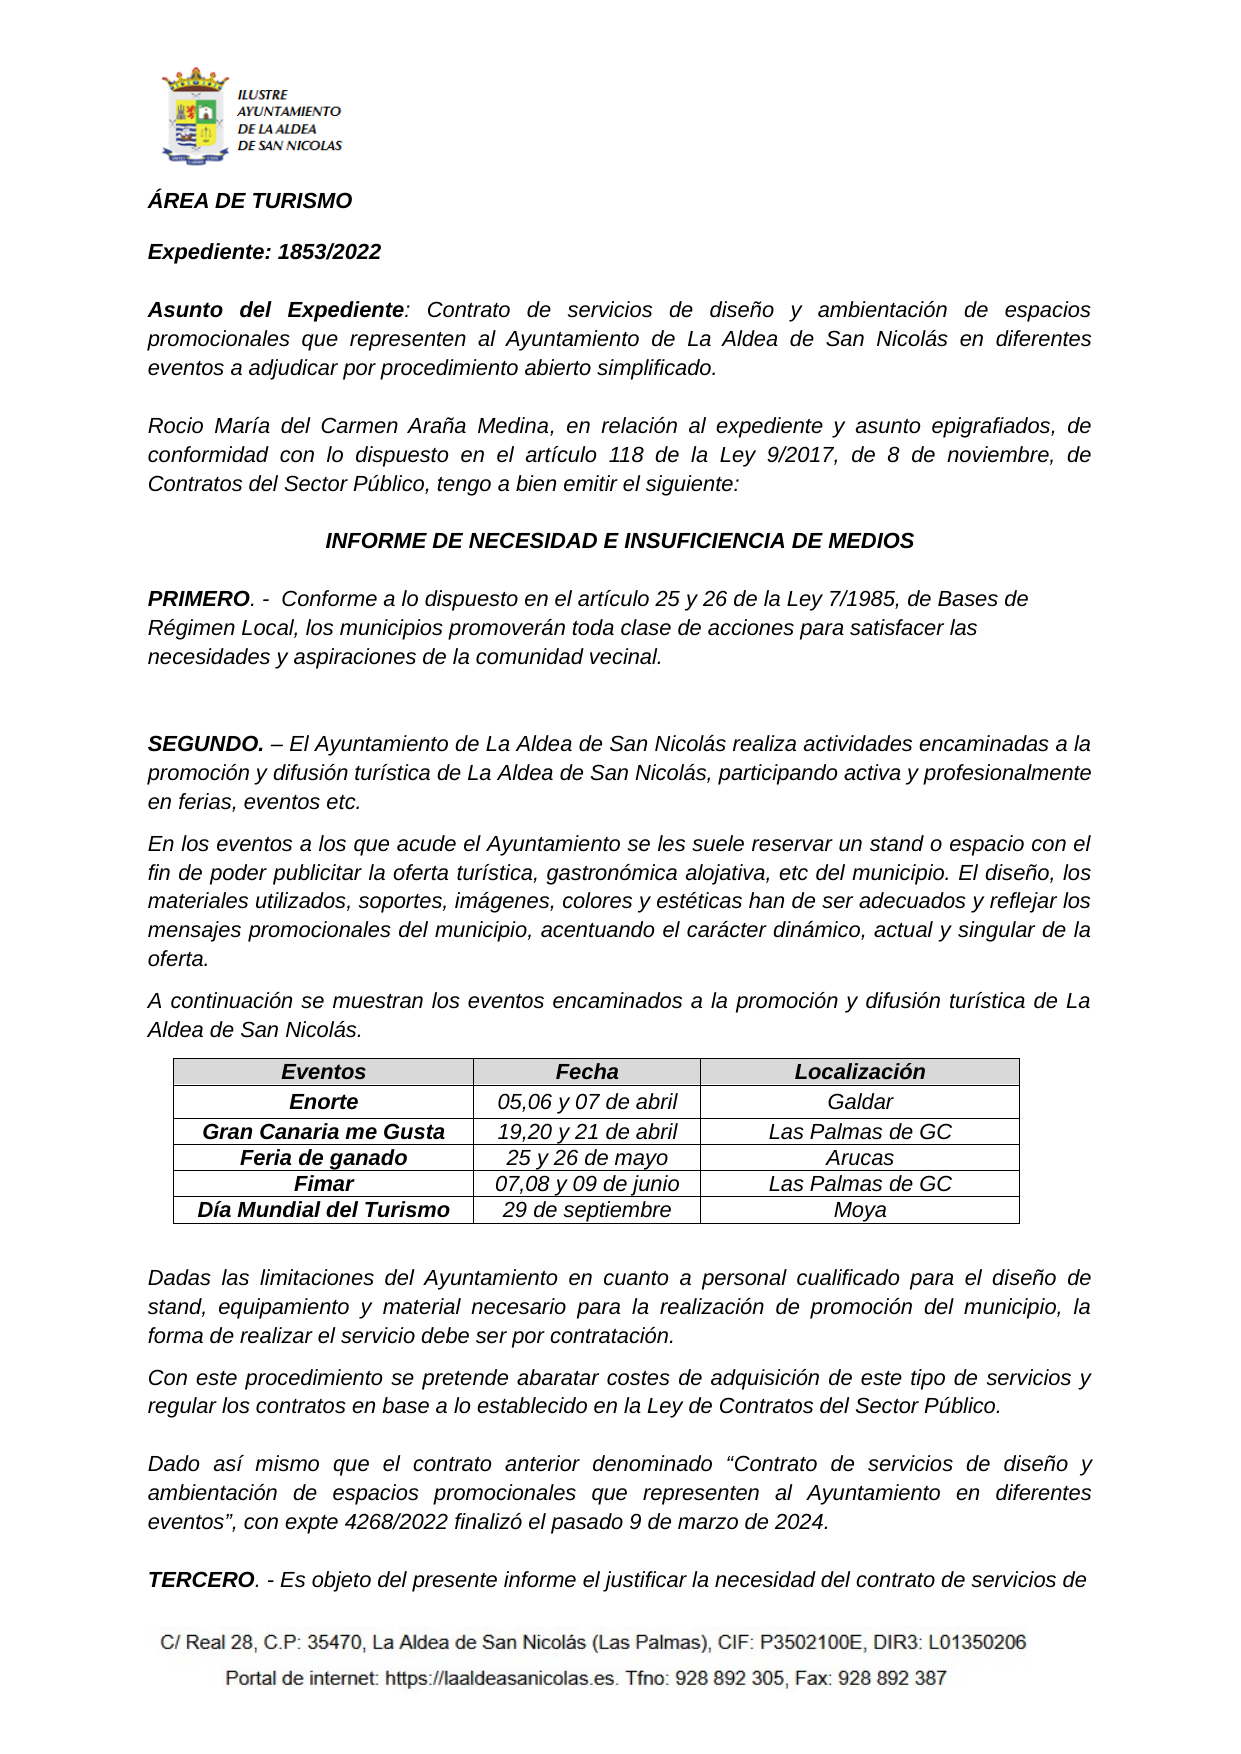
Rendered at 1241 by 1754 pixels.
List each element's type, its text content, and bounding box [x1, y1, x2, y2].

table_cell Gran Canaria me Gusta [174, 1119, 473, 1144]
table_cell Enorte [174, 1086, 473, 1117]
table_cell Galdar [701, 1086, 1019, 1117]
text Dado así mismo que el contrato anterior denominado “Contrato de servicios de diseño y ambientación de espacios promocionales que representen al Ayuntamiento en diferentes eventos”, con expte 4268/2022 finalizó el pasado 9 de marzo de 2024. [148, 1451, 1093, 1534]
table_cell 05,06 y 07 de abril [474, 1086, 700, 1117]
text En los eventos a los que acude el Ayuntamiento se les suele reservar un stand o espacio con el fin de poder publicitar la oferta turística, gastronómica alojativa, etc del municipio. El diseño, los materiales utilizados, soportes, imágenes, colores y estéticas han de ser adecuados y reflejar los mensajes promocionales del municipio, acentuando el carácter dinámico, actual y singular de la oferta. [148, 831, 1093, 972]
table_header Fecha [474, 1059, 700, 1084]
picture [148, 1626, 1034, 1694]
text SEGUNDO. – El Ayuntamiento de La Aldea de San Nicolás realiza actividades encaminadas a la promoción y difusión turística de La Aldea de San Nicolás, participando activa y profesionalmente en ferias, eventos etc. [148, 731, 1093, 814]
picture [148, 59, 358, 173]
table_cell 07,08 y 09 de junio [474, 1171, 700, 1196]
table_cell Las Palmas de GC [701, 1171, 1019, 1196]
table_cell 25 y 26 de mayo [474, 1145, 700, 1170]
table_cell 19,20 y 21 de abril [474, 1119, 700, 1144]
table_header Eventos [174, 1059, 473, 1084]
text Dadas las limitaciones del Ayuntamiento en cuanto a personal cualificado para el diseño de stand, equipamiento y material necesario para la realización de promoción del municipio, la forma de realizar el servicio debe ser por contratación. [148, 1265, 1093, 1348]
table_cell Día Mundial del Turismo [174, 1197, 473, 1222]
table_cell 29 de septiembre [474, 1197, 700, 1222]
text TERCERO. - Es objeto del presente informe el justificar la necesidad del contrato de servicios de [148, 1567, 1093, 1592]
table_cell Arucas [701, 1145, 1019, 1170]
table_cell Las Palmas de GC [701, 1119, 1019, 1144]
table_cell Fimar [174, 1171, 473, 1196]
text Expediente: 1853/2022 [148, 239, 1093, 264]
text Con este procedimiento se pretende abaratar costes de adquisición de este tipo de servicios y regular los contratos en base a lo establecido en la Ley de Contratos del Sector Público. [148, 1364, 1093, 1418]
text INFORME DE NECESIDAD E INSUFICIENCIA DE MEDIOS [148, 528, 1093, 554]
table_cell Moya [701, 1197, 1019, 1222]
text ÁREA DE TURISMO [148, 188, 1093, 214]
text A continuación se muestran los eventos encaminados a la promoción y difusión turística de La Aldea de San Nicolás. [148, 988, 1093, 1042]
text PRIMERO. - Conforme a lo dispuesto en el artículo 25 y 26 de la Ley 7/1985, de Bases de Régimen Local, los municipios promoverán toda clase de acciones para satisfacer las necesidades y aspiraciones de la comunidad vecinal. [148, 586, 1093, 669]
table_header Localización [701, 1059, 1019, 1084]
text Asunto del Expediente: Contrato de servicios de diseño y ambientación de espacios promocionales que representen al Ayuntamiento de La Aldea de San Nicolás en diferentes eventos a adjudicar por procedimiento abierto simplificado. [148, 297, 1093, 380]
table_cell Feria de ganado [174, 1145, 473, 1170]
text Rocio María del Carmen Araña Medina, en relación al expediente y asunto epigrafiados, de conformidad con lo dispuesto en el artículo 118 de la Ley 9/2017, de 8 de noviembre, de Contratos del Sector Público, tengo a bien emitir el siguiente: [148, 413, 1093, 496]
